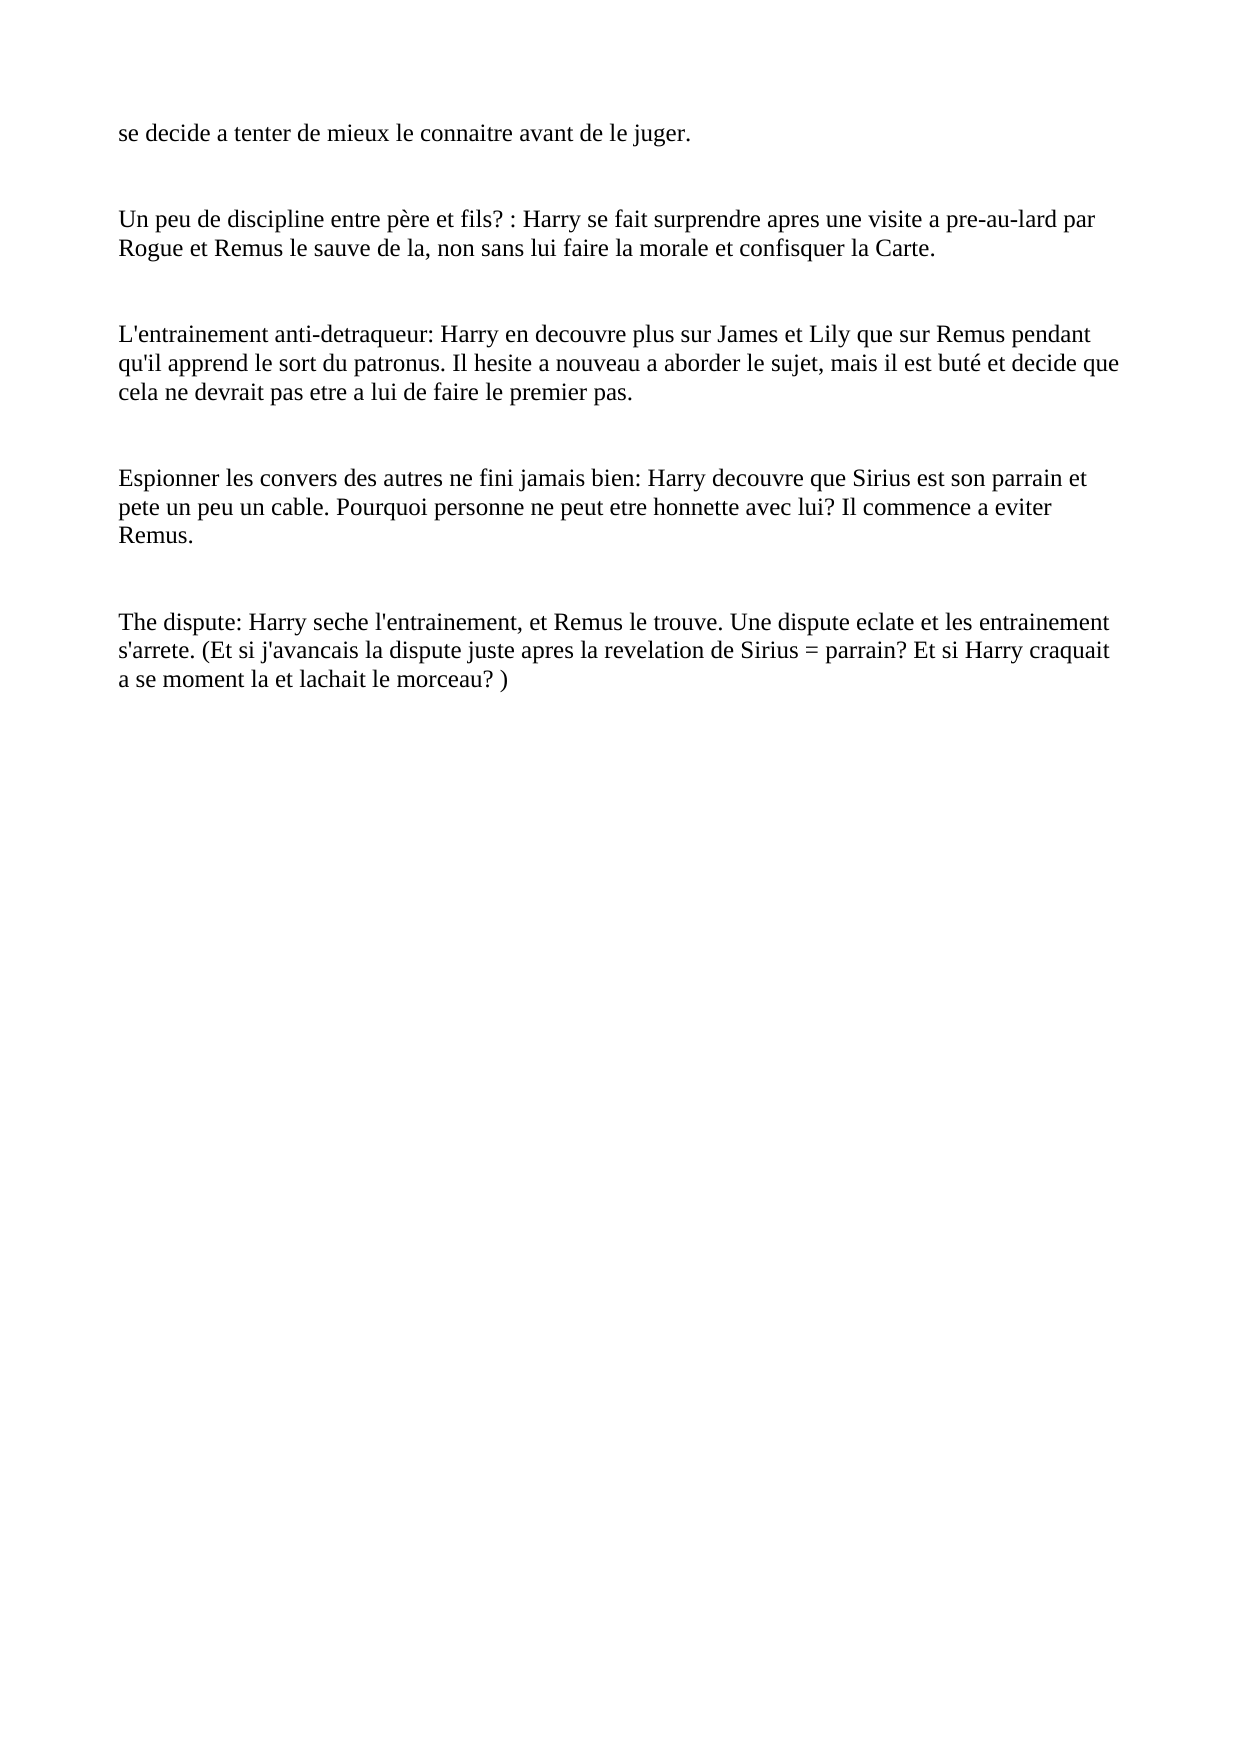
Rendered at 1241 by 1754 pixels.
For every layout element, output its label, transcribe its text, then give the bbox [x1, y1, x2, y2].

text The dispute: Harry seche l'entrainement, et Remus le trouve. Une dispute eclate et les entrainement s'arrete. (Et si j'avancais la dispute juste apres la revelation de Sirius = parrain? Et si Harry craquait a se moment la et lachait le morceau? ) [118, 607, 1122, 722]
text Espionner les convers des autres ne fini jamais bien: Harry decouvre que Sirius est son parrain et pete un peu un cable. Pourquoi personne ne peut etre honnette avec lui? Il commence a eviter Remus. [118, 463, 1122, 549]
text Un peu de discipline entre père et fils? : Harry se fait surprendre apres une visite a pre-au-lard par Rogue et Remus le sauve de la, non sans lui faire la morale et confisquer la Carte. [118, 204, 1122, 262]
text se decide a tenter de mieux le connaitre avant de le juger. [118, 118, 1122, 147]
text L'entrainement anti-detraqueur: Harry en decouvre plus sur James et Lily que sur Remus pendant qu'il apprend le sort du patronus. Il hesite a nouveau a aborder le sujet, mais il est buté et decide que cela ne devrait pas etre a lui de faire le premier pas. [118, 319, 1122, 406]
